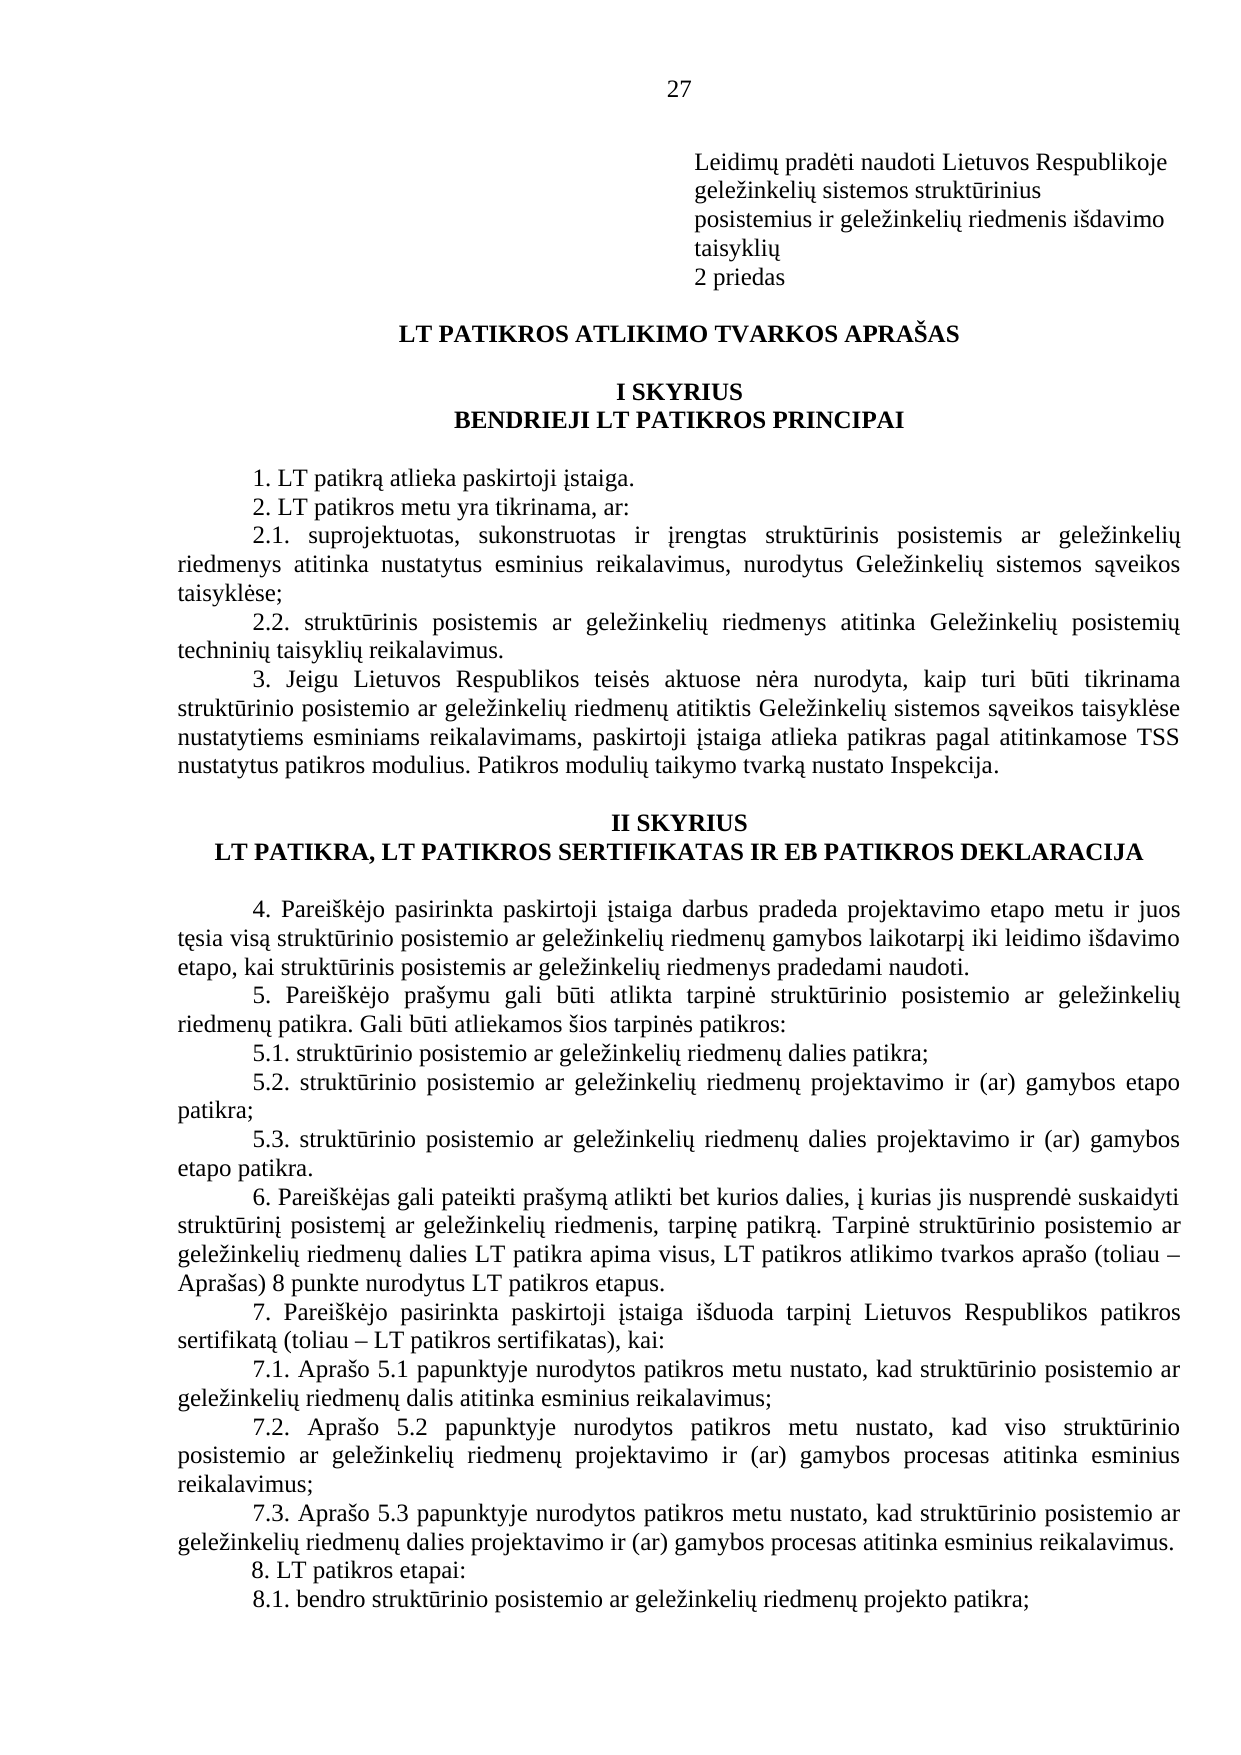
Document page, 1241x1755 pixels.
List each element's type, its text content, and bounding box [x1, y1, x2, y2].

text Leidimų pradėti naudoti Lietuvos Respublikoje [694, 147, 1181, 176]
text 6. Pareiškėjas gali pateikti prašymą atlikti bet kurios dalies, į kurias jis nusprendė suskaidyti struktūrinį posistemį ar geležinkelių riedmenis, tarpinę patikrą. Tarpinė struktūrinio posistemio ar geležinkelių riedmenų dalies LT patikra apima visus, LT patikros atlikimo tvarkos aprašo (toliau – Aprašas) 8 punkte nurodytus LT patikros etapus. [177, 1182, 1181, 1297]
text 5.2. struktūrinio posistemio ar geležinkelių riedmenų projektavimo ir (ar) gamybos etapo patikra; [177, 1067, 1181, 1124]
text 7.1. Aprašo 5.1 papunktyje nurodytos patikros metu nustato, kad struktūrinio posistemio ar geležinkelių riedmenų dalis atitinka esminius reikalavimus; [177, 1354, 1181, 1412]
text 2. LT patikros metu yra tikrinama, ar: [177, 492, 1181, 521]
text I SKYRIUS [177, 377, 1181, 406]
text 8.1. bendro struktūrinio posistemio ar geležinkelių riedmenų projekto patikra; [177, 1584, 1181, 1613]
text 2 priedas [694, 262, 1181, 291]
text 1. LT patikrą atlieka paskirtoji įstaiga. [177, 463, 1181, 492]
text 4. Pareiškėjo pasirinkta paskirtoji įstaiga darbus pradeda projektavimo etapo metu ir juos tęsia visą struktūrinio posistemio ar geležinkelių riedmenų gamybos laikotarpį iki leidimo išdavimo etapo, kai struktūrinis posistemis ar geležinkelių riedmenys pradedami naudoti. [177, 894, 1181, 981]
text LT PATIKROS ATLIKIMO TVARKOS APRAŠAS [177, 319, 1181, 348]
text LT PATIKRA, LT PATIKROS SERTIFIKATAS IR EB PATIKROS DEKLARACIJA [177, 837, 1181, 866]
text 5. Pareiškėjo prašymu gali būti atlikta tarpinė struktūrinio posistemio ar geležinkelių riedmenų patikra. Gali būti atliekamos šios tarpinės patikros: [177, 981, 1181, 1038]
text 7.3. Aprašo 5.3 papunktyje nurodytos patikros metu nustato, kad struktūrinio posistemio ar geležinkelių riedmenų dalies projektavimo ir (ar) gamybos procesas atitinka esminius reikalavimus. [177, 1498, 1181, 1556]
text BENDRIEJI LT PATIKROS PRINCIPAI [177, 406, 1181, 434]
text posistemius ir geležinkelių riedmenis išdavimo [694, 204, 1181, 233]
text 5.3. struktūrinio posistemio ar geležinkelių riedmenų dalies projektavimo ir (ar) gamybos etapo patikra. [177, 1124, 1181, 1182]
text 7.2. Aprašo 5.2 papunktyje nurodytos patikros metu nustato, kad viso struktūrinio posistemio ar geležinkelių riedmenų projektavimo ir (ar) gamybos procesas atitinka esminius reikalavimus; [177, 1412, 1181, 1498]
text 7. Pareiškėjo pasirinkta paskirtoji įstaiga išduoda tarpinį Lietuvos Respublikos patikros sertifikatą (toliau – LT patikros sertifikatas), kai: [177, 1297, 1181, 1354]
text 8. LT patikros etapai: [177, 1556, 1181, 1584]
text 2.1. suprojektuotas, sukonstruotas ir įrengtas struktūrinis posistemis ar geležinkelių riedmenys atitinka nustatytus esminius reikalavimus, nurodytus Geležinkelių sistemos sąveikos taisyklėse; [177, 521, 1181, 607]
text 2.2. struktūrinis posistemis ar geležinkelių riedmenys atitinka Geležinkelių posistemių techninių taisyklių reikalavimus. [177, 607, 1181, 664]
text 5.1. struktūrinio posistemio ar geležinkelių riedmenų dalies patikra; [177, 1038, 1181, 1067]
text geležinkelių sistemos struktūrinius [694, 176, 1181, 204]
text taisyklių [694, 233, 1181, 262]
text II SKYRIUS [177, 808, 1181, 837]
text 3. Jeigu Lietuvos Respublikos teisės aktuose nėra nurodyta, kaip turi būti tikrinama struktūrinio posistemio ar geležinkelių riedmenų atitiktis Geležinkelių sistemos sąveikos taisyklėse nustatytiems esminiams reikalavimams, paskirtoji įstaiga atlieka patikras pagal atitinkamose TSS nustatytus patikros modulius. Patikros modulių taikymo tvarką nustato Inspekcija. [177, 664, 1181, 779]
